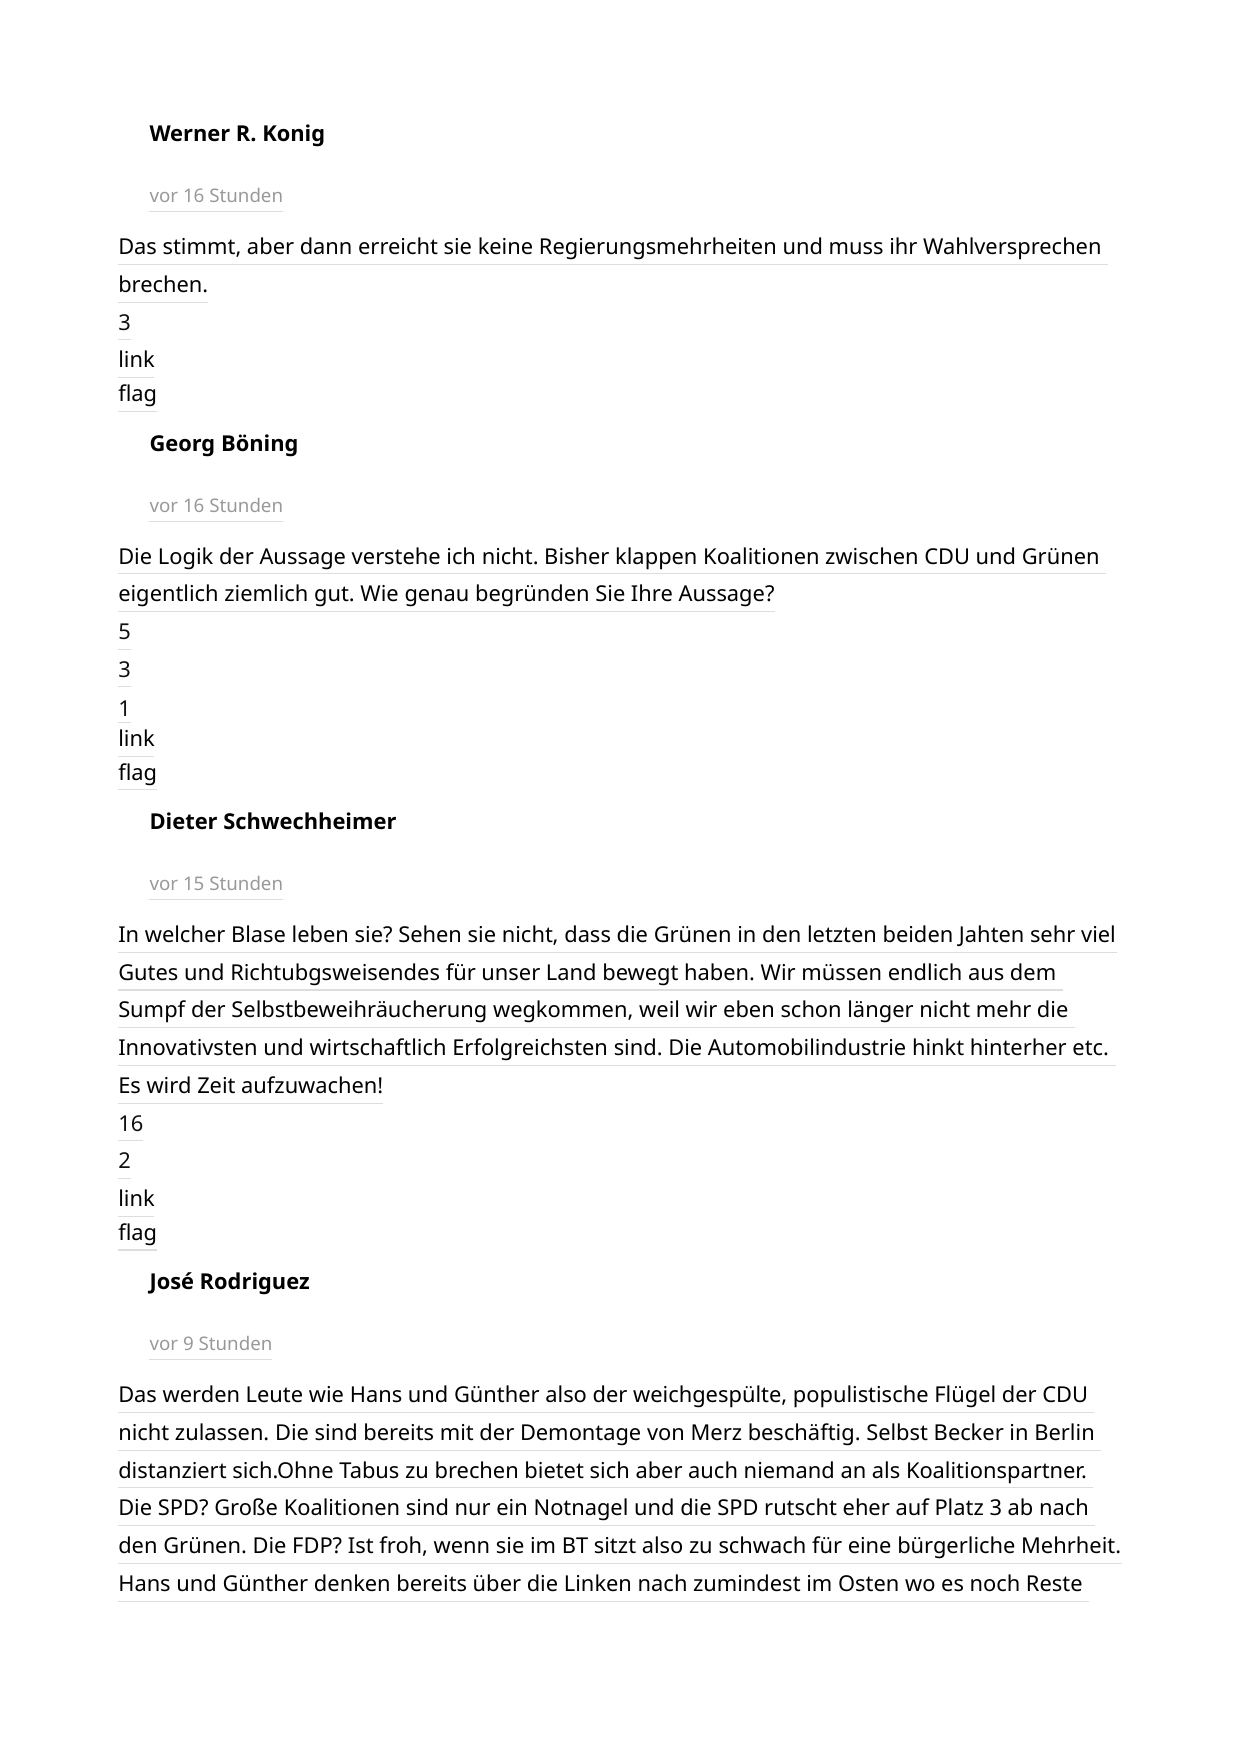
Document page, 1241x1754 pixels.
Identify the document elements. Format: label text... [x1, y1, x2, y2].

text Dieter Schwechheimer [149, 806, 1122, 836]
text link [118, 723, 1122, 757]
text 3 [118, 307, 1122, 340]
text 3 [118, 654, 1122, 687]
text Das werden Leute wie Hans und Günther also der weichgespülte, populistische Flügel der CDU nicht zulassen. Die sind bereits mit der Demontage von Merz beschäftig. Selbst Becker in Berlin distanziert sich.Ohne Tabus zu brechen bietet sich aber auch niemand an als Koalitionspartner. Die SPD? Große Koalitionen sind nur ein Notnagel und die SPD rutscht eher auf Platz 3 ab nach den Grünen. Die FDP? Ist froh, wenn sie im BT sitzt also zu schwach für eine bürgerliche Mehrheit. [118, 1379, 1122, 1563]
text 2 [118, 1145, 1122, 1179]
text Die Logik der Aussage verstehe ich nicht. Bisher klappen Koalitionen zwischen CDU und Grünen eigentlich ziemlich gut. Wie genau begründen Sie Ihre Aussage? [118, 541, 1122, 612]
text vor 9 Stunden [149, 1331, 1117, 1360]
text Werner R. Konig [149, 118, 1122, 148]
text vor 16 Stunden [149, 183, 1117, 212]
text flag [118, 757, 1122, 790]
text In welcher Blase leben sie? Sehen sie nicht, dass die Grünen in den letzten beiden Jahten sehr viel Gutes und Richtubgsweisendes für unser Land bewegt haben. Wir müssen endlich aus dem Sumpf der Selbstbeweihräucherung wegkommen, weil wir eben schon länger nicht mehr die Innovativsten und wirtschaftlich Erfolgreichsten sind. Die Automobilindustrie hinkt hinterher etc. Es wird Zeit aufzuwachen! [118, 919, 1122, 1104]
text flag [118, 1217, 1122, 1251]
text Das stimmt, aber dann erreicht sie keine Regierungsmehrheiten und muss ihr Wahlversprechen brechen. [118, 231, 1122, 303]
text flag [118, 378, 1122, 412]
text 5 [118, 616, 1122, 650]
text Georg Böning [149, 427, 1122, 457]
text 1 [118, 691, 1122, 723]
text vor 15 Stunden [149, 871, 1117, 900]
text José Rodriguez [149, 1266, 1122, 1296]
text link [118, 344, 1122, 378]
text link [118, 1183, 1122, 1217]
text Hans und Günther denken bereits über die Linken nach zumindest im Osten wo es noch Reste [118, 1564, 1122, 1602]
text vor 16 Stunden [149, 492, 1117, 522]
text 16 [118, 1108, 1122, 1141]
